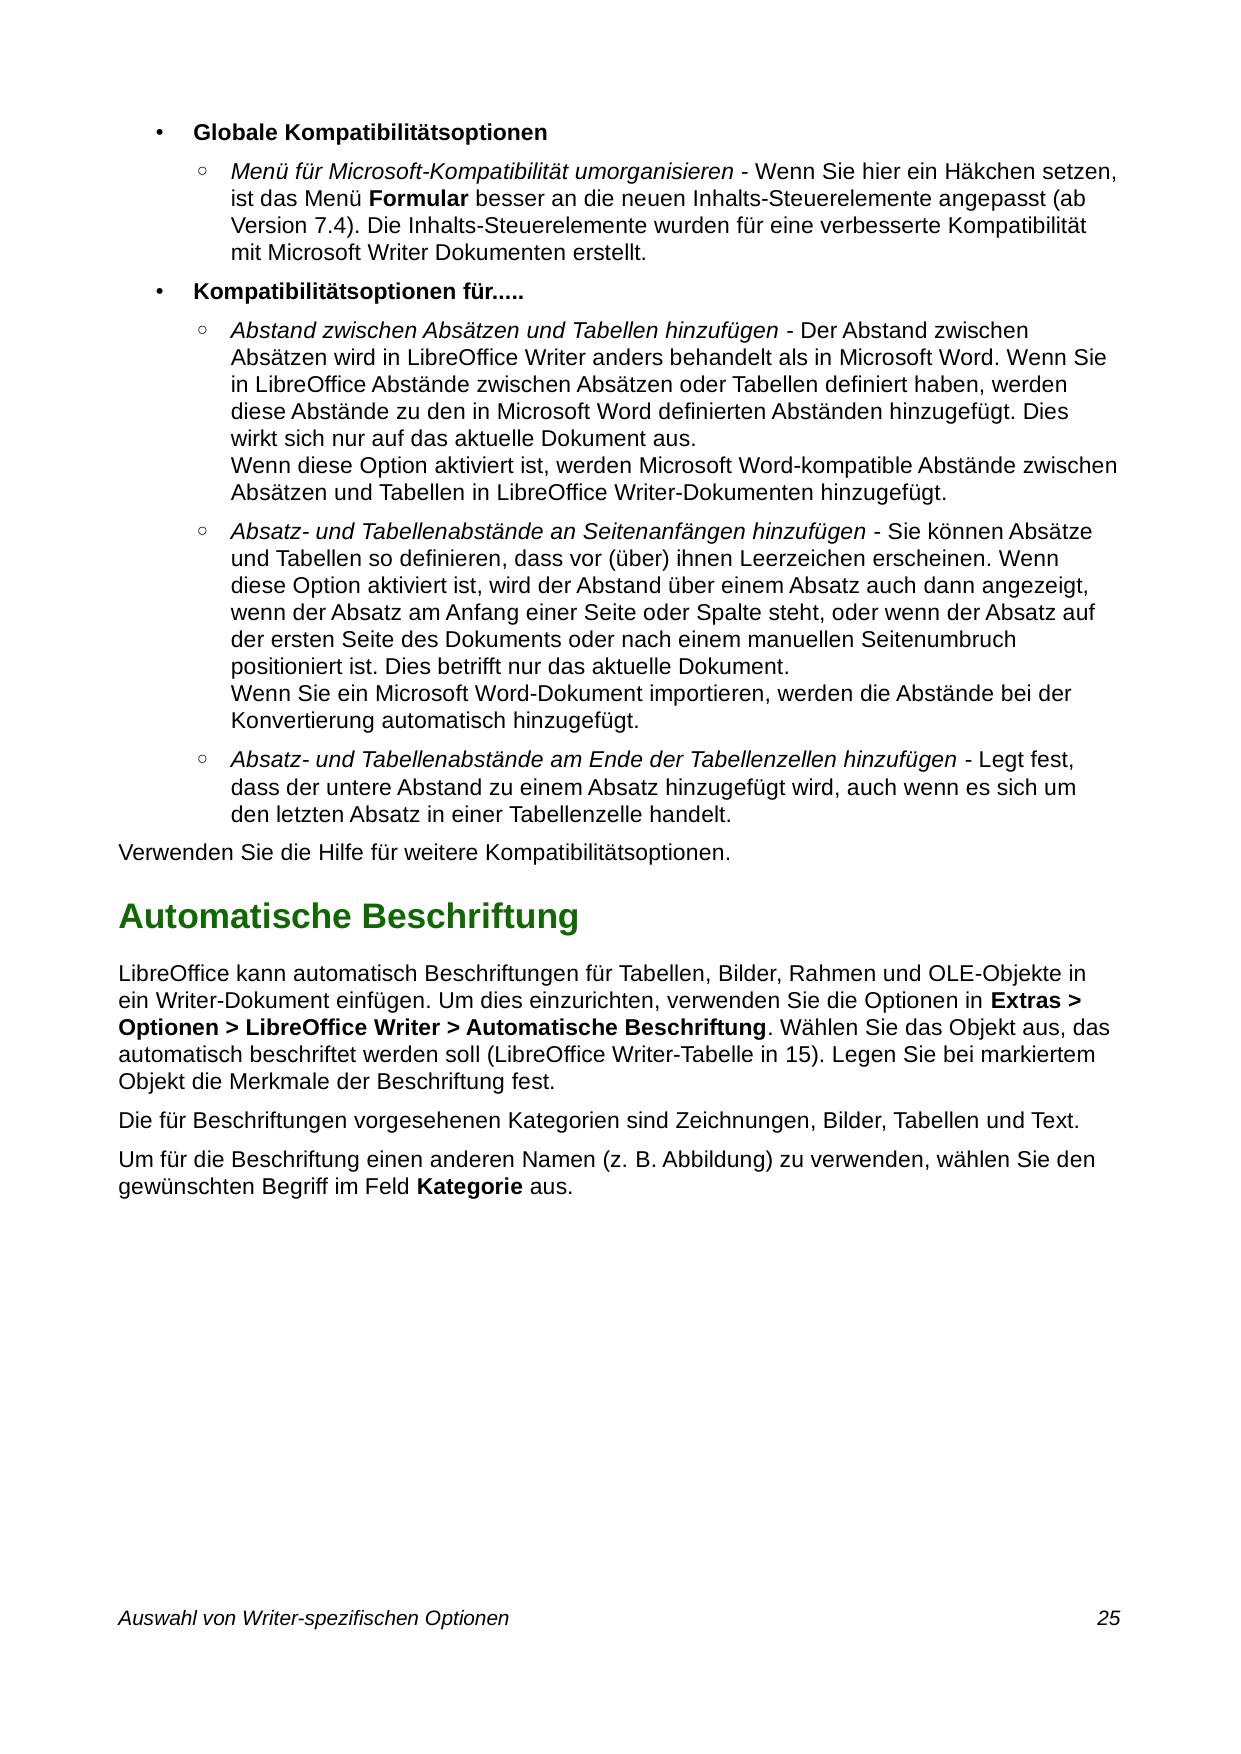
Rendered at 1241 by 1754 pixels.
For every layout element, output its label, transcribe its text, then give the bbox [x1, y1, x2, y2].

text Um für die Beschriftung einen anderen Namen (z. B. Abbildung) zu verwenden, wählen Sie den gewünschten Begriff im Feld Kategorie aus. [118, 1145, 1122, 1199]
text Die für Beschriftungen vorgesehenen Kategorien sind Zeichnungen, Bilder, Tabellen und Text. [118, 1107, 1122, 1134]
text Verwenden Sie die Hilfe für weitere Kompatibilitätsoptionen. [118, 839, 1122, 866]
list Globale Kompatibilitätsoptionen [156, 118, 1122, 145]
list Menü für Microsoft-Kompatibilität umorganisieren - Wenn Sie hier ein Häkchen setzen, ist das Menü Formular besser an die neuen Inhalts-Steuerelemente angepasst (ab Version 7.4). Die Inhalts-Steuerelemente wurden für eine verbesserte Kompatibilität mit Microsoft Writer Dokumenten erstellt. [193, 157, 1122, 265]
list Absatz- und Tabellenabstände am Ende der Tabellenzellen hinzufügen - Legt fest, dass der untere Abstand zu einem Absatz hinzugefügt wird, auch wenn es sich um den letzten Absatz in einer Tabellenzelle handelt. [193, 746, 1122, 827]
text LibreOffice kann automatisch Beschriftungen für Tabellen, Bilder, Rahmen und OLE-Objekte in ein Writer-Dokument einfügen. Um dies einzurichten, verwenden Sie die Optionen in Extras > Optionen > LibreOffice Writer > Automatische Beschriftung. Wählen Sie das Objekt aus, das automatisch beschriftet werden soll (LibreOffice Writer-Tabelle in Abbildung 15). Legen Sie bei markiertem Objekt die Merkmale der Beschriftung fest. [118, 959, 1122, 1095]
list Kompatibilitätsoptionen für..... [156, 277, 1122, 304]
subtitle Automatische Beschriftung [118, 895, 1122, 936]
list Abstand zwischen Absätzen und Tabellen hinzufügen - Der Abstand zwischen Absätzen wird in LibreOffice Writer anders behandelt als in Microsoft Word. Wenn Sie in LibreOffice Abstände zwischen Absätzen oder Tabellen definiert haben, werden diese Abstände zu den in Microsoft Word definierten Abständen hinzugefügt. Dies wirkt sich nur auf das aktuelle Dokument aus. Wenn diese Option aktiviert ist, werden Microsoft Word-kompatible Abstände zwischen Absätzen und Tabellen in LibreOffice Writer-Dokumenten hinzugefügt. [193, 316, 1122, 506]
list Absatz- und Tabellenabstände an Seitenanfängen hinzufügen - Sie können Absätze und Tabellen so definieren, dass vor (über) ihnen Leerzeichen erscheinen. Wenn diese Option aktiviert ist, wird der Abstand über einem Absatz auch dann angezeigt, wenn der Absatz am Anfang einer Seite oder Spalte steht, oder wenn der Absatz auf der ersten Seite des Dokuments oder nach einem manuellen Seitenumbruch positioniert ist. Dies betrifft nur das aktuelle Dokument. Wenn Sie ein Microsoft Word-Dokument importieren, werden die Abstände bei der Konvertierung automatisch hinzugefügt. [193, 517, 1122, 734]
